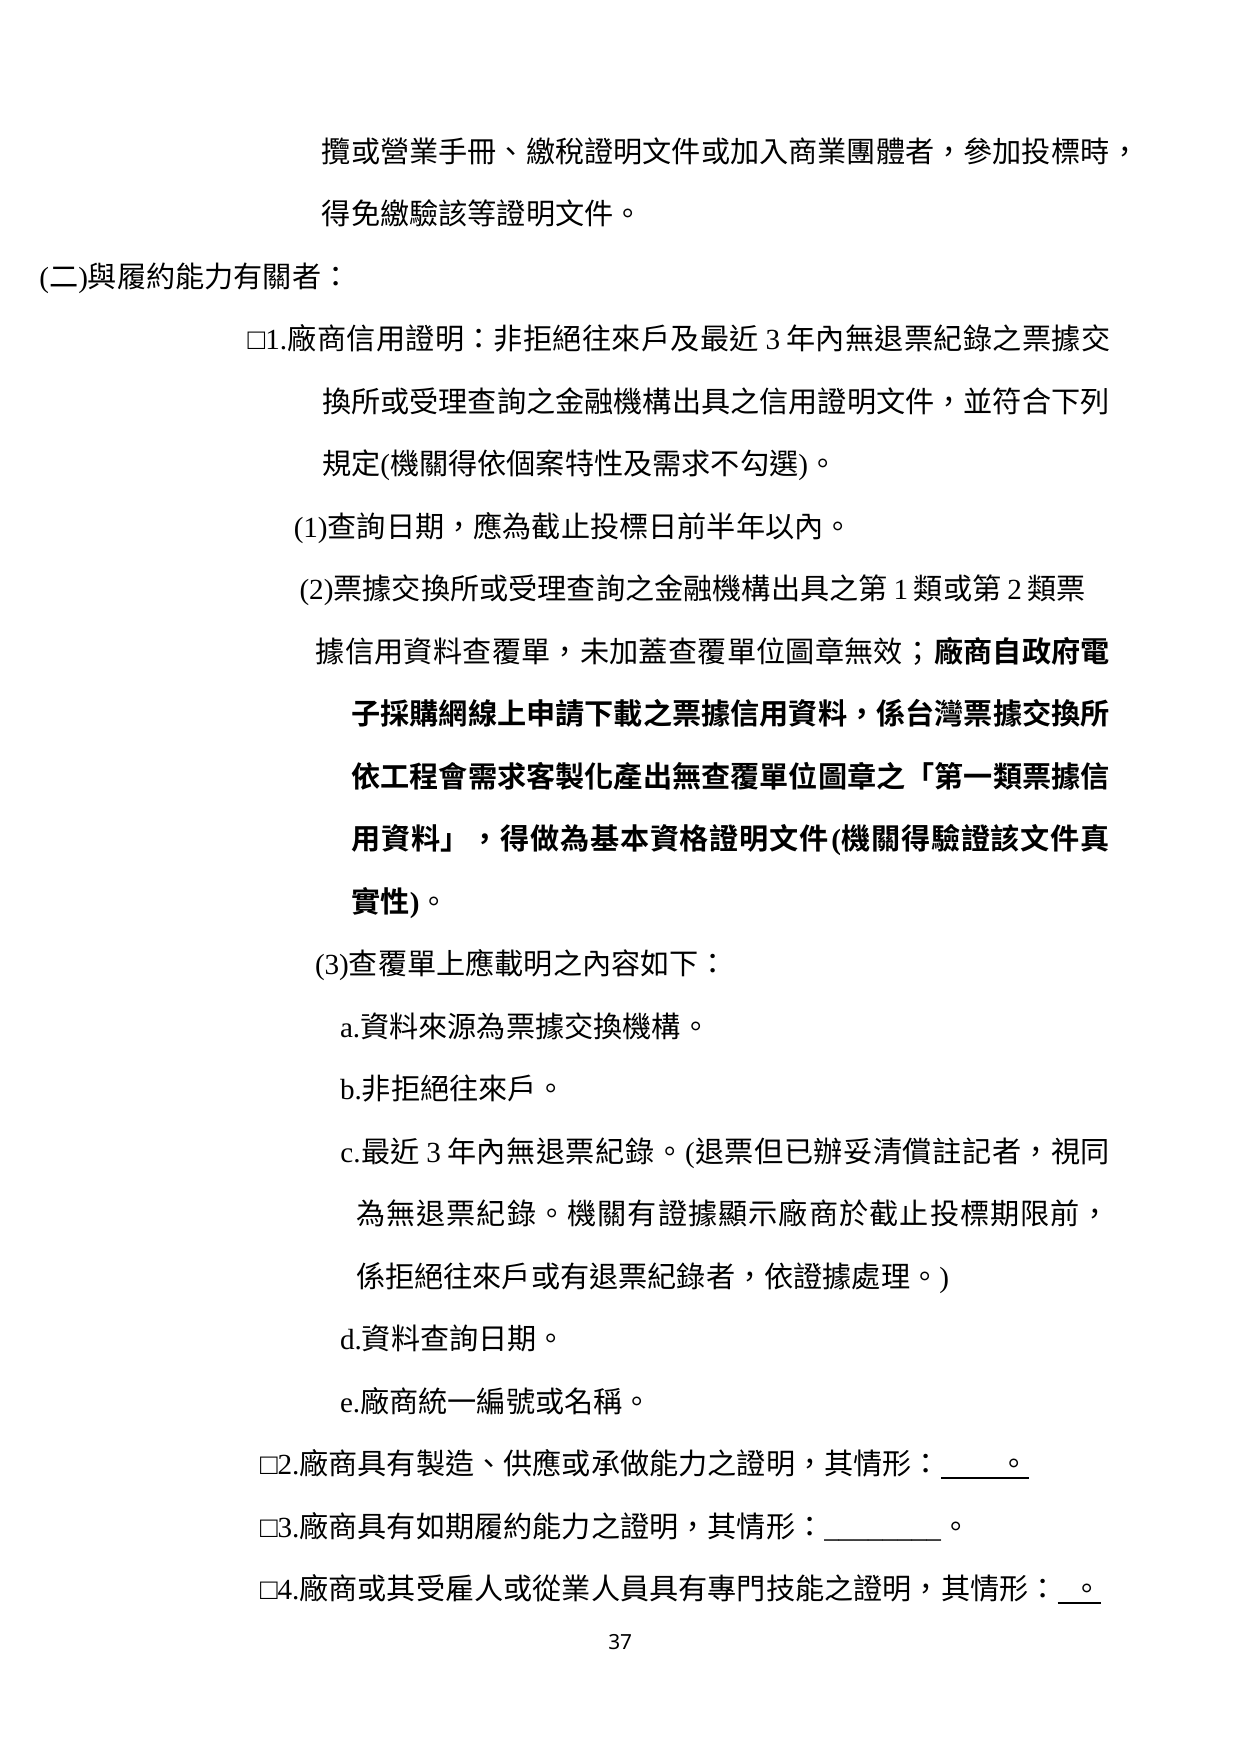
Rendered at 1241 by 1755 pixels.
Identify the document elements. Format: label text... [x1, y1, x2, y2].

text □2.廠商具有製造、供應或承做能力之證明，其情形： 。 [260, 1420, 1110, 1483]
text □1.廠商信用證明：非拒絕往來戶及最近3年內無退票紀錄之票據交換所或受理查詢之金融機構出具之信用證明文件，並符合下列規定(機關得依個案特性及需求不勾選)。 [225, 295, 1110, 483]
text □3.廠商具有如期履約能力之證明，其情形：________。 [260, 1483, 1110, 1545]
text e.廠商統一編號或名稱。 [332, 1358, 1110, 1420]
text b.非拒絕往來戶。 [332, 1045, 1110, 1108]
text (二)與履約能力有關者： [0, 233, 1110, 295]
text □4.廠商或其受雇人或從業人員具有專門技能之證明，其情形： 。 [260, 1545, 1110, 1608]
text (2)票據交換所或受理查詢之金融機構出具之第1類或第2類票 [277, 545, 1110, 608]
text 4.依政府機關組織法律組成之非公司組織事業機構，依法令免申請核發許可登記證明文件、公司登記或商業登記證明文件、承攬或營業手冊、繳稅證明文件或加入商業團體者，參加投標時，得免繳驗該等證明文件。 [292, 108, 1110, 233]
text a.資料來源為票據交換機構。 [332, 983, 1110, 1045]
text 據信用資料查覆單，未加蓋查覆單位圖章無效；廠商自政府電子採購網線上申請下載之票據信用資料，係台灣票據交換所依工程會需求客製化產出無查覆單位圖章之「第一類票據信用資料」，得做為基本資格證明文件(機關得驗證該文件真實性)。 [277, 608, 1110, 920]
text (3)查覆單上應載明之內容如下： [307, 920, 1110, 983]
text d.資料查詢日期。 [332, 1295, 1110, 1358]
text c.最近3年內無退票紀錄。(退票但已辦妥清償註記者，視同為無退票紀錄。機關有證據顯示廠商於截止投標期限前，係拒絕往來戶或有退票紀錄者，依證據處理。) [332, 1108, 1110, 1295]
text (1)查詢日期，應為截止投標日前半年以內。 [272, 483, 1110, 545]
